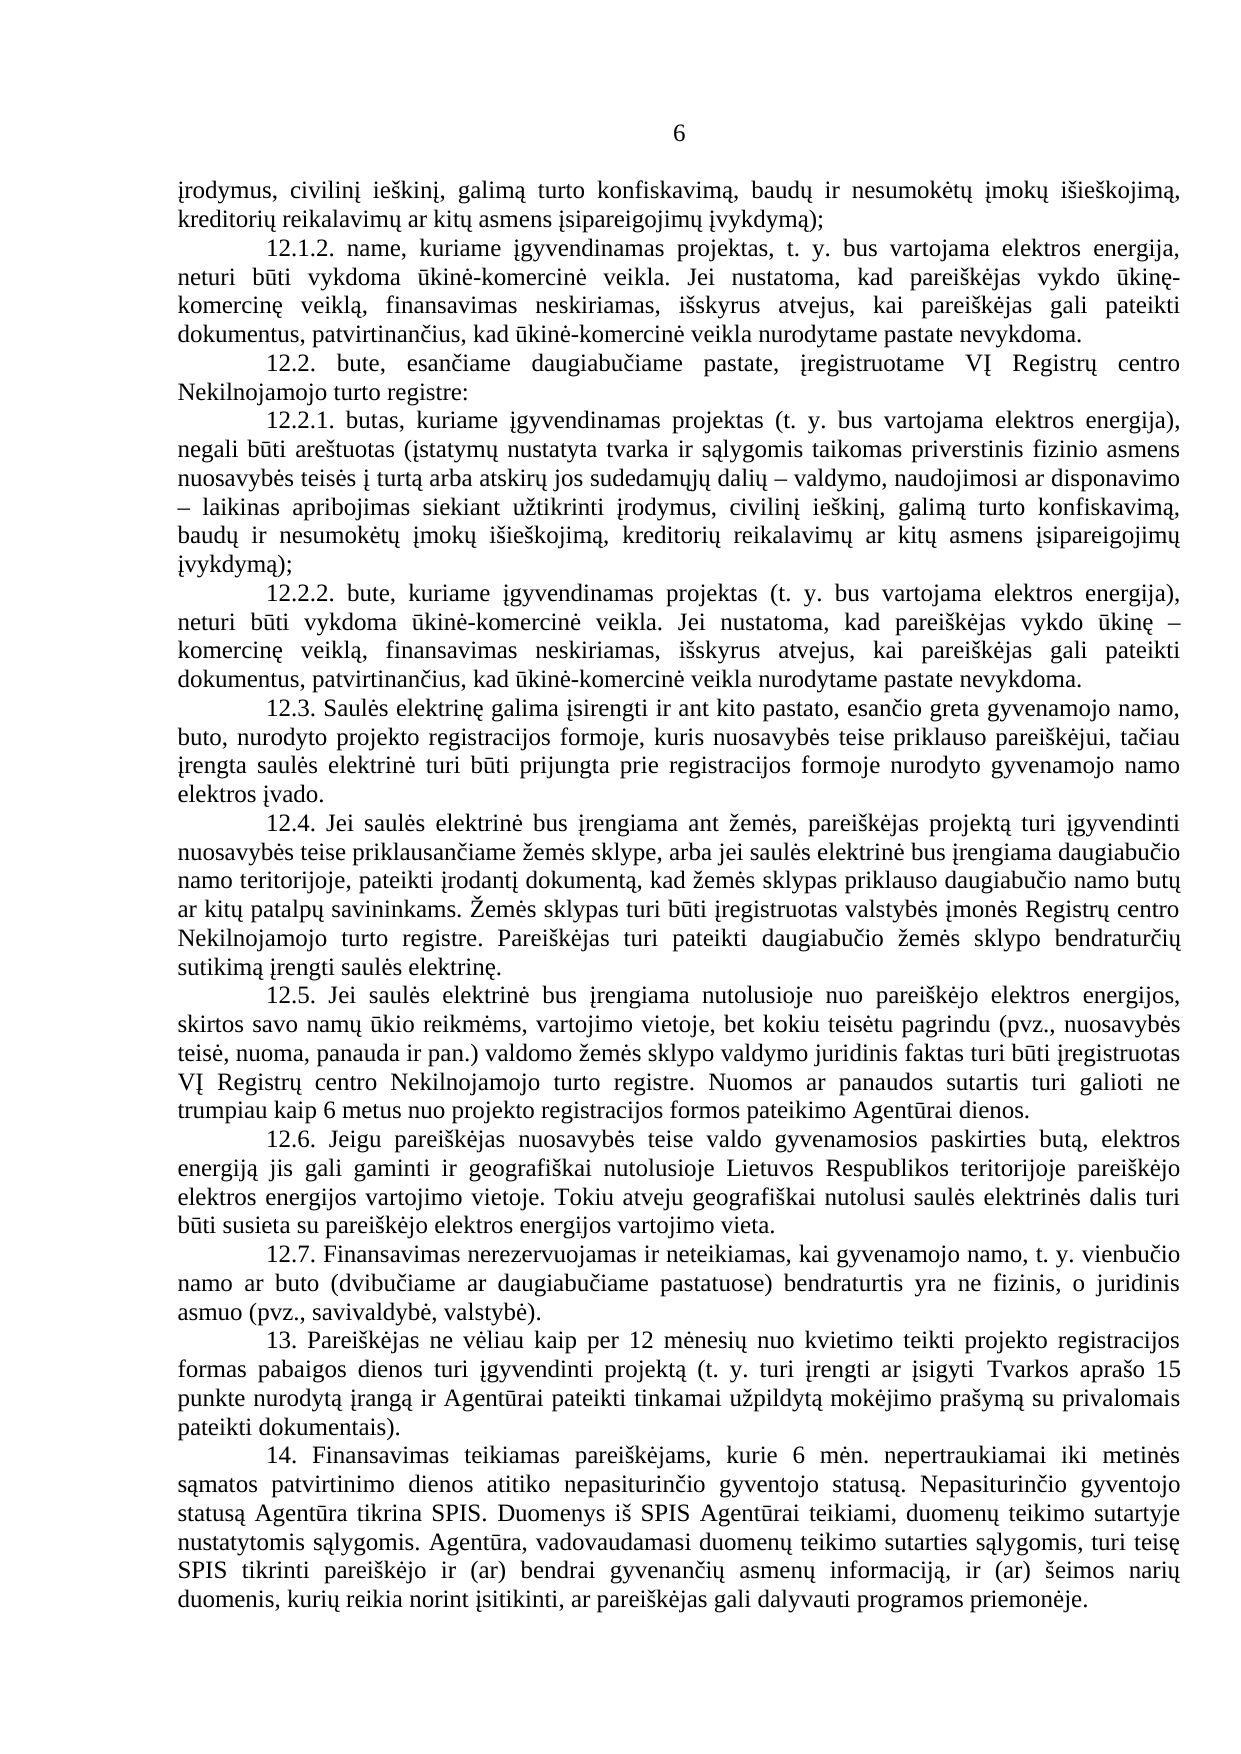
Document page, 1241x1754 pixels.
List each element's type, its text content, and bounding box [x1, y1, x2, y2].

text 12.6. Jeigu pareiškėjas nuosavybės teise valdo gyvenamosios paskirties butą, elektros energiją jis gali gaminti ir geografiškai nutolusioje Lietuvos Respublikos teritorijoje pareiškėjo elektros energijos vartojimo vietoje. Tokiu atveju geografiškai nutolusi saulės elektrinės dalis turi būti susieta su pareiškėjo elektros energijos vartojimo vieta. [177, 1124, 1181, 1239]
text 13. Pareiškėjas ne vėliau kaip per 12 mėnesių nuo kvietimo teikti projekto registracijos formas pabaigos dienos turi įgyvendinti projektą (t. y. turi įrengti ar įsigyti Tvarkos aprašo 15 punkte nurodytą įrangą ir Agentūrai pateikti tinkamai užpildytą mokėjimo prašymą su privalomais pateikti dokumentais). [177, 1326, 1181, 1441]
text 12.2.1. butas, kuriame įgyvendinamas projektas (t. y. bus vartojama elektros energija), negali būti areštuotas (įstatymų nustatyta tvarka ir sąlygomis taikomas priverstinis fizinio asmens nuosavybės teisės į turtą arba atskirų jos sudedamųjų dalių – valdymo, naudojimosi ar disponavimo – laikinas apribojimas siekiant užtikrinti įrodymus, civilinį ieškinį, galimą turto konfiskavimą, baudų ir nesumokėtų įmokų išieškojimą, kreditorių reikalavimų ar kitų asmens įsipareigojimų įvykdymą); [177, 406, 1181, 578]
text 12.7. Finansavimas nerezervuojamas ir neteikiamas, kai gyvenamojo namo, t. y. vienbučio namo ar buto (dvibučiame ar daugiabučiame pastatuose) bendraturtis yra ne fizinis, o juridinis asmuo (pvz., savivaldybė, valstybė). [177, 1239, 1181, 1326]
text 12.2.2. bute, kuriame įgyvendinamas projektas (t. y. bus vartojama elektros energija), neturi būti vykdoma ūkinė-komercinė veikla. Jei nustatoma, kad pareiškėjas vykdo ūkinę – komercinę veiklą, finansavimas neskiriamas, išskyrus atvejus, kai pareiškėjas gali pateikti dokumentus, patvirtinančius, kad ūkinė-komercinė veikla nurodytame pastate nevykdoma. [177, 578, 1181, 693]
text įrodymus, civilinį ieškinį, galimą turto konfiskavimą, baudų ir nesumokėtų įmokų išieškojimą, kreditorių reikalavimų ar kitų asmens įsipareigojimų įvykdymą); [177, 176, 1181, 233]
text 14. Finansavimas teikiamas pareiškėjams, kurie 6 mėn. nepertraukiamai iki metinės sąmatos patvirtinimo dienos atitiko nepasiturinčio gyventojo statusą. Nepasiturinčio gyventojo statusą Agentūra tikrina SPIS. Duomenys iš SPIS Agentūrai teikiami, duomenų teikimo sutartyje nustatytomis sąlygomis. Agentūra, vadovaudamasi duomenų teikimo sutarties sąlygomis, turi teisę SPIS tikrinti pareiškėjo ir (ar) bendrai gyvenančių asmenų informaciją, ir (ar) šeimos narių duomenis, kurių reikia norint įsitikinti, ar pareiškėjas gali dalyvauti programos priemonėje. [177, 1441, 1181, 1613]
text 12.5. Jei saulės elektrinė bus įrengiama nutolusioje nuo pareiškėjo elektros energijos, skirtos savo namų ūkio reikmėms, vartojimo vietoje, bet kokiu teisėtu pagrindu (pvz., nuosavybės teisė, nuoma, panauda ir pan.) valdomo žemės sklypo valdymo juridinis faktas turi būti įregistruotas VĮ Registrų centro Nekilnojamojo turto registre. Nuomos ar panaudos sutartis turi galioti ne trumpiau kaip 6 metus nuo projekto registracijos formos pateikimo Agentūrai dienos. [177, 981, 1181, 1124]
text 12.3. Saulės elektrinę galima įsirengti ir ant kito pastato, esančio greta gyvenamojo namo, buto, nurodyto projekto registracijos formoje, kuris nuosavybės teise priklauso pareiškėjui, tačiau įrengta saulės elektrinė turi būti prijungta prie registracijos formoje nurodyto gyvenamojo namo elektros įvado. [177, 693, 1181, 808]
text 12.1.2. name, kuriame įgyvendinamas projektas, t. y. bus vartojama elektros energija, neturi būti vykdoma ūkinė-komercinė veikla. Jei nustatoma, kad pareiškėjas vykdo ūkinę- komercinę veiklą, finansavimas neskiriamas, išskyrus atvejus, kai pareiškėjas gali pateikti dokumentus, patvirtinančius, kad ūkinė-komercinė veikla nurodytame pastate nevykdoma. [177, 233, 1181, 348]
text 12.2. bute, esančiame daugiabučiame pastate, įregistruotame VĮ Registrų centro Nekilnojamojo turto registre: [177, 348, 1181, 406]
text 12.4. Jei saulės elektrinė bus įrengiama ant žemės, pareiškėjas projektą turi įgyvendinti nuosavybės teise priklausančiame žemės sklype, arba jei saulės elektrinė bus įrengiama daugiabučio namo teritorijoje, pateikti įrodantį dokumentą, kad žemės sklypas priklauso daugiabučio namo butų ar kitų patalpų savininkams. Žemės sklypas turi būti įregistruotas valstybės įmonės Registrų centro Nekilnojamojo turto registre. Pareiškėjas turi pateikti daugiabučio žemės sklypo bendraturčių sutikimą įrengti saulės elektrinę. [177, 808, 1181, 981]
